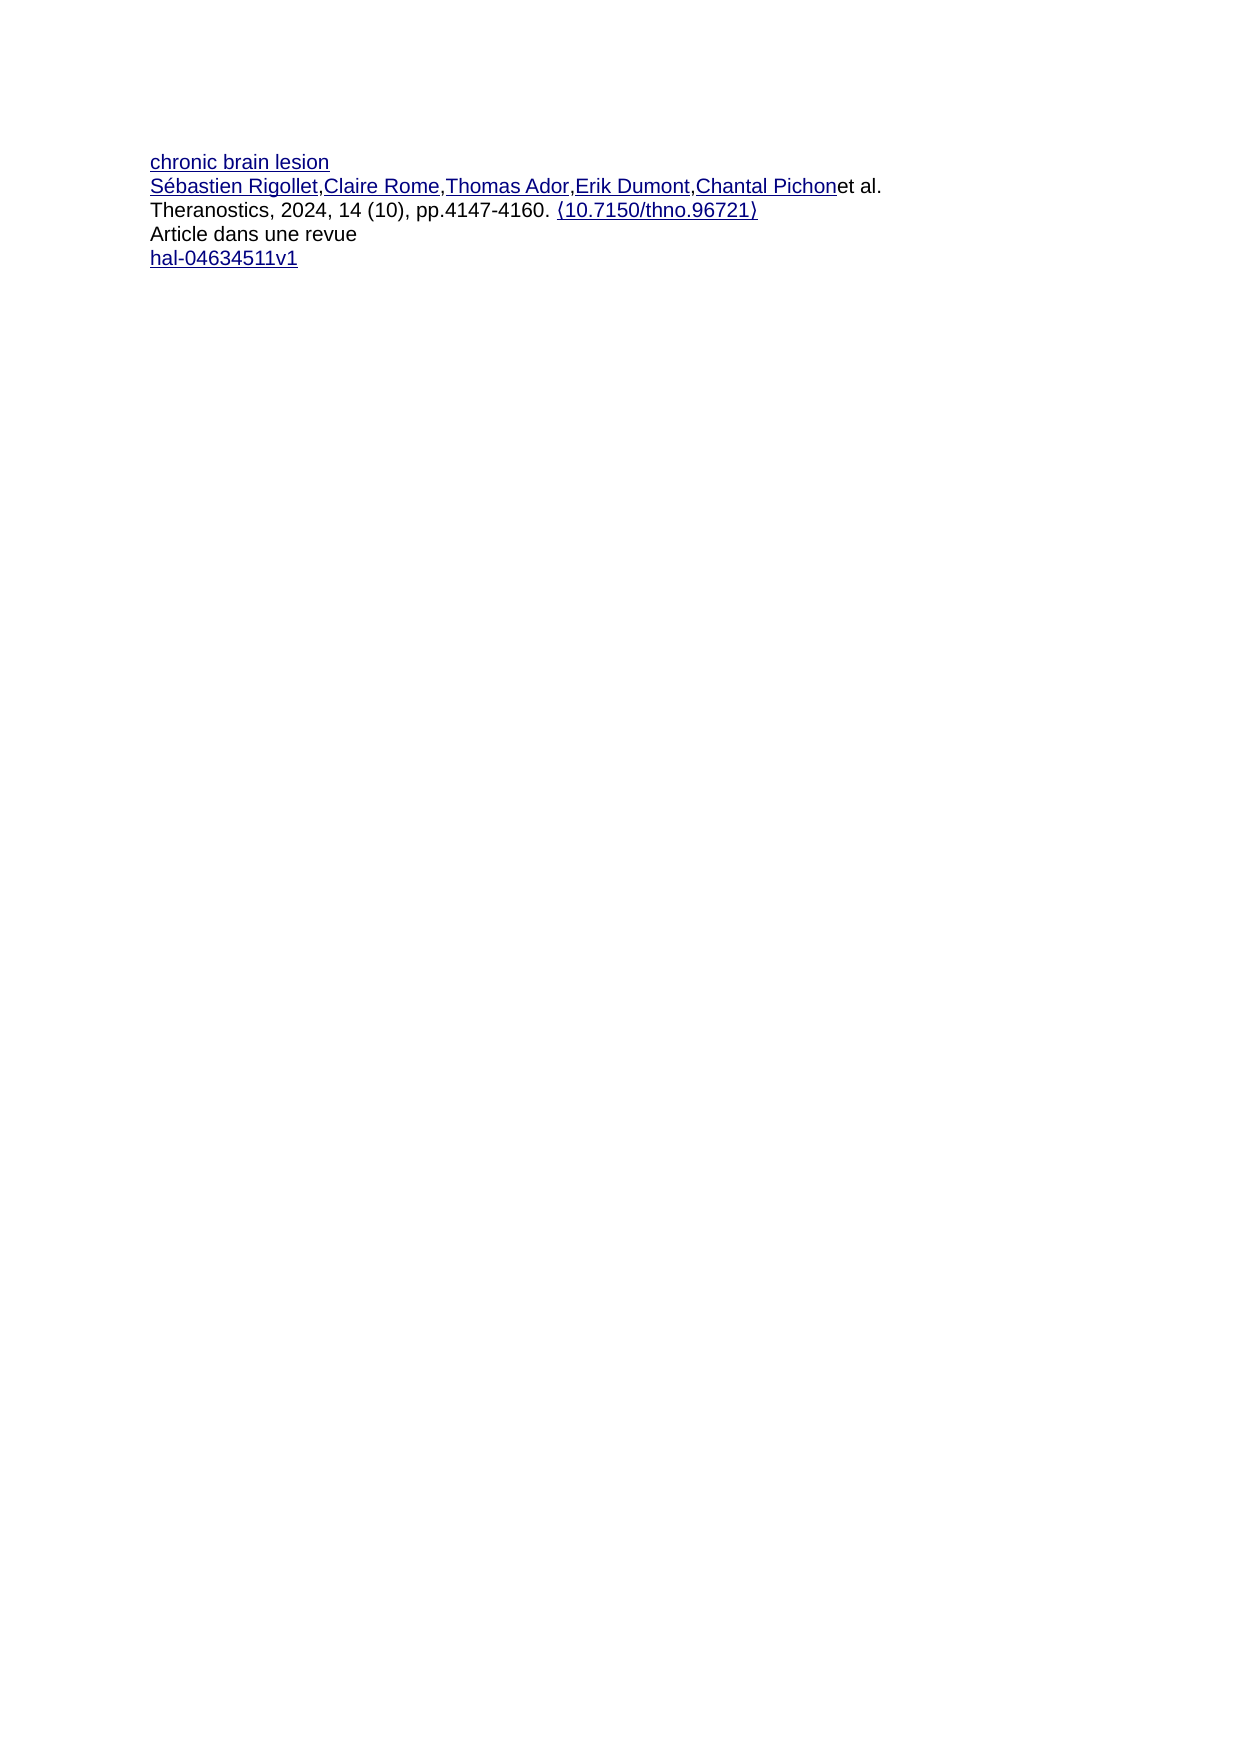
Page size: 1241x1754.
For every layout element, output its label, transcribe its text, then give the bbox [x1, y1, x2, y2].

table_header chronic brain lesion Sébastien Rigollet,Claire Rome,Thomas Ador,Erik Dumont,Chantal Pichonet al. Theranostics, 2024, 14 (10), pp.4147-4160. ⟨10.7150/thno.96721⟩ Article dans une revue hal-04634511v1 [150, 150, 1090, 270]
